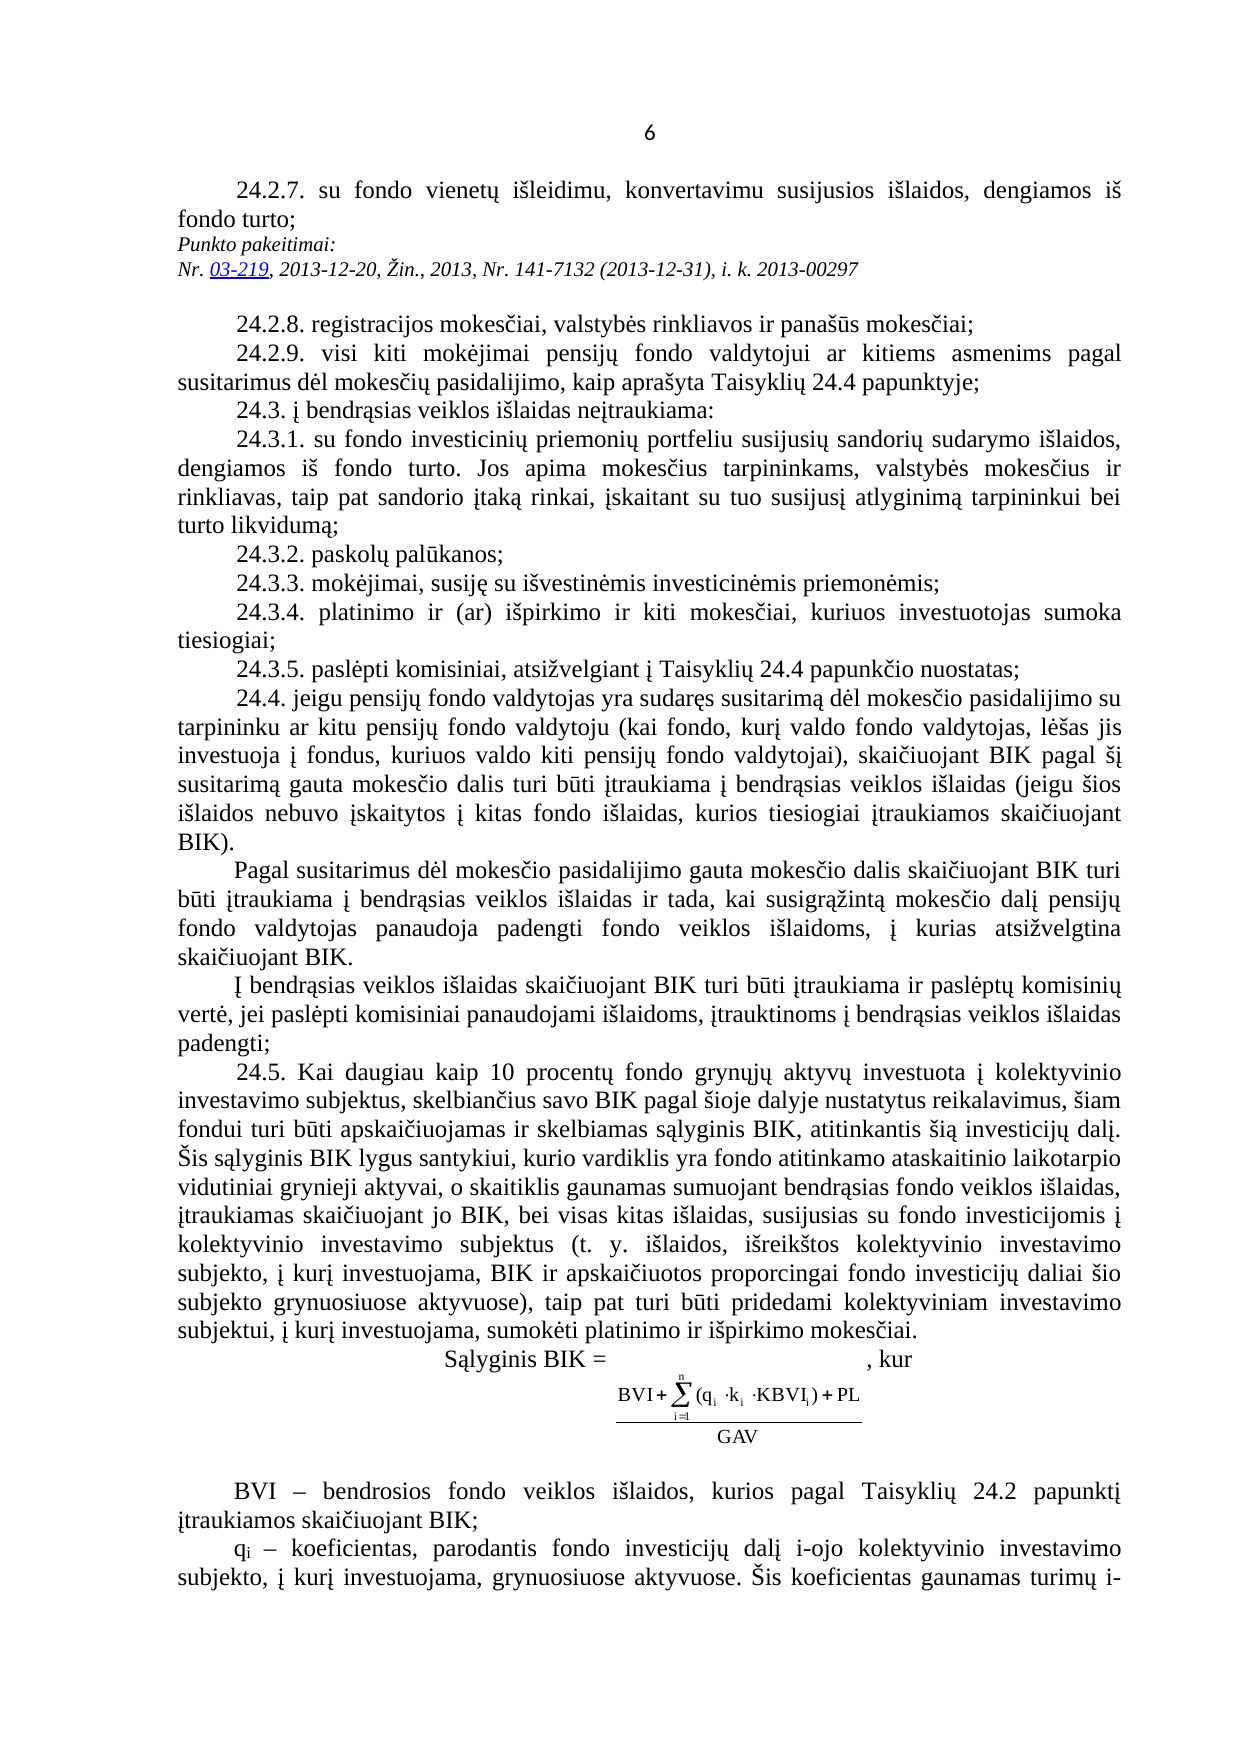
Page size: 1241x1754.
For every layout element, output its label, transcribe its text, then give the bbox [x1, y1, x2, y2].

text Nr. 03-219, 2013-12-20, Žin., 2013, Nr. 141-7132 (2013-12-31), i. k. 2013-00297 [177, 256, 1122, 281]
text 24.2.7. su fondo vienetų išleidimu, konvertavimu susijusios išlaidos, dengiamos iš fondo turto; [177, 175, 1122, 232]
text 24.3.3. mokėjimai, susiję su išvestinėmis investicinėmis priemonėmis; [177, 568, 1122, 597]
text 24.3.1. su fondo investicinių priemonių portfeliu susijusių sandorių sudarymo išlaidos, dengiamos iš fondo turto. Jos apima mokesčius tarpininkams, valstybės mokesčius ir rinkliavas, taip pat sandorio įtaką rinkai, įskaitant su tuo susijusį atlyginimą tarpininkui bei turto likvidumą; [177, 424, 1122, 539]
text 24.3.2. paskolų palūkanos; [177, 539, 1122, 568]
text 24.3.5. paslėpti komisiniai, atsižvelgiant į taisyklių 24.4 papunkčio nuostatas; [177, 654, 1122, 683]
text Pagal susitarimus dėl mokesčio pasidalijimo gauta mokesčio dalis skaičiuojant BIK turi būti įtraukiama į bendrąsias veiklos išlaidas ir tada, kai susigrąžintą mokesčio dalį pensijų fondo valdytojas panaudoja padengti fondo veiklos išlaidoms, į kurias atsižvelgtina skaičiuojant BIK. [177, 856, 1122, 971]
text 24.2.9. visi kiti mokėjimai pensijų fondo valdytojui ar kitiems asmenims pagal susitarimus dėl mokesčių pasidalijimo, kaip aprašyta taisyklių 24.4 papunktyje; [177, 338, 1122, 396]
text BVI – bendrosios fondo veiklos išlaidos, kurios pagal Taisyklių 24.2 papunktį įtraukiamos skaičiuojant BIK; [177, 1476, 1122, 1533]
text Sąlyginis BIK = , kur [177, 1344, 1122, 1447]
text qi – koeficientas, parodantis fondo investicijų dalį i-ojo kolektyvinio investavimo subjekto, į kurį investuojama, grynuosiuose aktyvuose. Šis koeficientas gaunamas turimų i- [177, 1533, 1122, 1591]
text Punkto pakeitimai: [177, 232, 1122, 256]
text 24.2.8. registracijos mokesčiai, valstybės rinkliavos ir panašūs mokesčiai; [177, 309, 1122, 338]
text 24.3.4. platinimo ir (ar) išpirkimo ir kiti mokesčiai, kuriuos investuotojas sumoka tiesiogiai; [177, 597, 1122, 654]
text 24.4. jeigu pensijų fondo valdytojas yra sudaręs susitarimą dėl mokesčio pasidalijimo su tarpininku ar kitu pensijų fondo valdytoju (kai fondo, kurį valdo fondo valdytojas, lėšas jis investuoja į fondus, kuriuos valdo kiti pensijų fondo valdytojai), skaičiuojant BIK pagal šį susitarimą gauta mokesčio dalis turi būti įtraukiama į bendrąsias veiklos išlaidas (jeigu šios išlaidos nebuvo įskaitytos į kitas fondo išlaidas, kurios tiesiogiai įtraukiamos skaičiuojant BIK). [177, 683, 1122, 856]
text 24.3. į bendrąsias veiklos išlaidas neįtraukiama: [177, 396, 1122, 424]
text Į bendrąsias veiklos išlaidas skaičiuojant BIK turi būti įtraukiama ir paslėptų komisinių vertė, jei paslėpti komisiniai panaudojami išlaidoms, įtrauktinoms į bendrąsias veiklos išlaidas padengti; [177, 971, 1122, 1057]
text 24.5. Kai daugiau kaip 10 procentų fondo grynųjų aktyvų investuota į kolektyvinio investavimo subjektus, skelbiančius savo BIK pagal šioje dalyje nustatytus reikalavimus, šiam fondui turi būti apskaičiuojamas ir skelbiamas sąlyginis BIK, atitinkantis šią investicijų dalį. Šis sąlyginis BIK lygus santykiui, kurio vardiklis yra fondo atitinkamo ataskaitinio laikotarpio vidutiniai grynieji aktyvai, o skaitiklis gaunamas sumuojant bendrąsias fondo veiklos išlaidas, įtraukiamas skaičiuojant jo BIK, bei visas kitas išlaidas, susijusias su fondo investicijomis į kolektyvinio investavimo subjektus (t. y. išlaidos, išreikštos kolektyvinio investavimo subjekto, į kurį investuojama, BIK ir apskaičiuotos proporcingai fondo investicijų daliai šio subjekto grynuosiuose aktyvuose), taip pat turi būti pridedami kolektyviniam investavimo subjektui, į kurį investuojama, sumokėti platinimo ir išpirkimo mokesčiai. [177, 1057, 1122, 1344]
